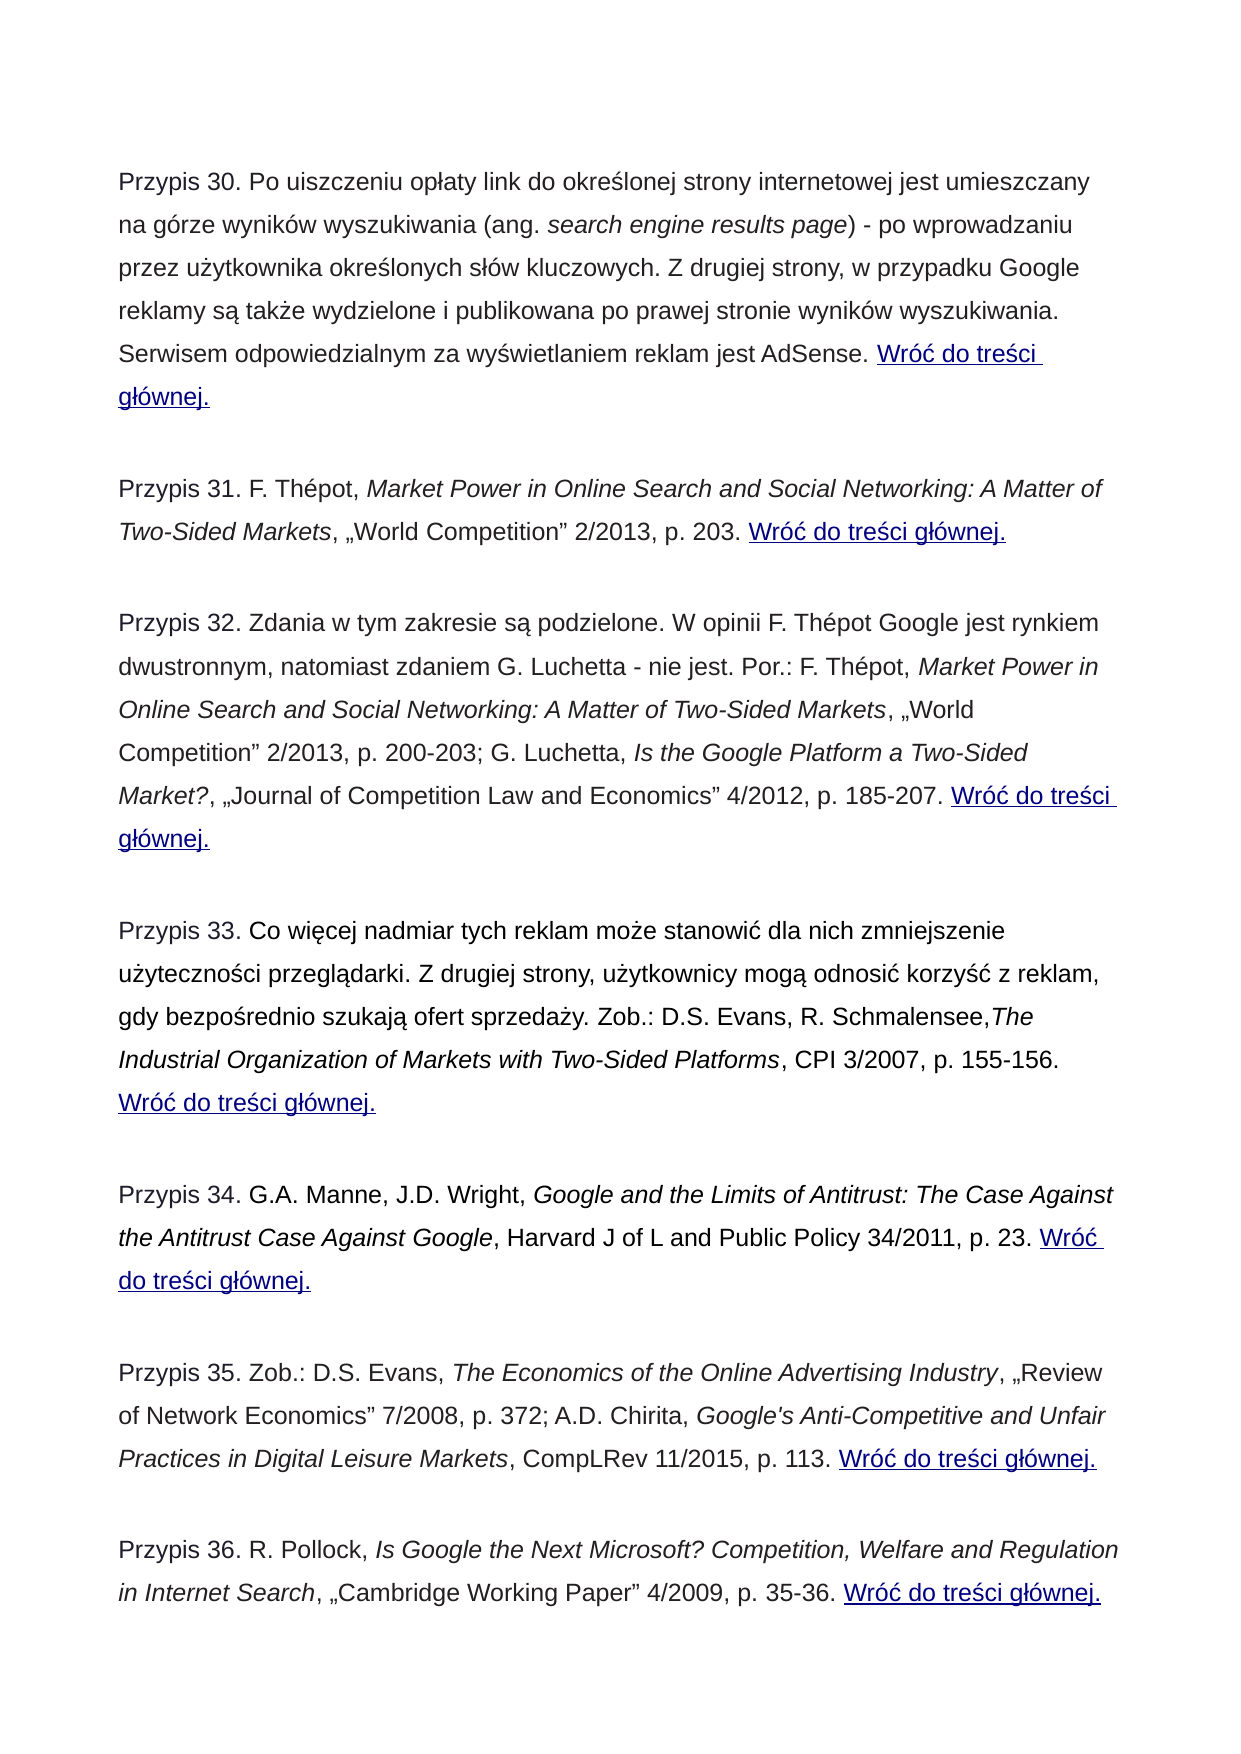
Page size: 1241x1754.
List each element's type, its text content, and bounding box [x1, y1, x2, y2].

text Przypis 36. R. Pollock, Is Google the Next Microsoft? Competition, Welfare and Regulation in Internet Search, „Cambridge Working Paper” 4/2009, p. 35-36. Wróć do treści głównej. [118, 1535, 1122, 1607]
text Przypis 31. F. Thépot, Market Power in Online Search and Social Networking: A Matter of Two-Sided Markets, „World Competition” 2/2013, p. 203. Wróć do treści głównej. [118, 474, 1122, 546]
text Przypis 32. Zdania w tym zakresie są podzielone. W opinii F. Thépot Google jest rynkiem dwustronnym, natomiast zdaniem G. Luchetta - nie jest. Por.: F. Thépot, Market Power in Online Search and Social Networking: A Matter of Two-Sided Markets, „World Competition” 2/2013, p. 200-203; G. Luchetta, Is the Google Platform a Two-Sided Market?, „Journal of Competition Law and Economics” 4/2012, p. 185-207. Wróć do treści głównej. [118, 608, 1122, 853]
text Przypis 33. Co więcej nadmiar tych reklam może stanowić dla nich zmniejszenie użyteczności przeglądarki. Z drugiej strony, użytkownicy mogą odnosić korzyść z reklam, gdy bezpośrednio szukają ofert sprzedaży. Zob.: D.S. Evans, R. Schmalensee,The Industrial Organization of Markets with Two-Sided Platforms, CPI 3/2007, p. 155-156. Wróć do treści głównej. [118, 916, 1122, 1117]
text Przypis 35. Zob.: D.S. Evans, The Economics of the Online Advertising Industry, „Review of Network Economics” 7/2008, p. 372; A.D. Chirita, Google's Anti-Competitive and Unfair Practices in Digital Leisure Markets, CompLRev 11/2015, p. 113. Wróć do treści głównej. [118, 1357, 1122, 1472]
text Przypis 34. G.A. Manne, J.D. Wright, Google and the Limits of Antitrust: The Case Against the Antitrust Case Against Google, Harvard J of L and Public Policy 34/2011, p. 23. Wróć do treści głównej. [118, 1180, 1122, 1295]
text Przypis 30. Po uiszczeniu opłaty link do określonej strony internetowej jest umieszczany na górze wyników wyszukiwania (ang. search engine results page) - po wprowadzaniu przez użytkownika określonych słów kluczowych. Z drugiej strony, w przypadku Google reklamy są także wydzielone i publikowana po prawej stronie wyników wyszukiwania. Serwisem odpowiedzialnym za wyświetlaniem reklam jest AdSense. Wróć do treści głównej. [118, 167, 1122, 411]
